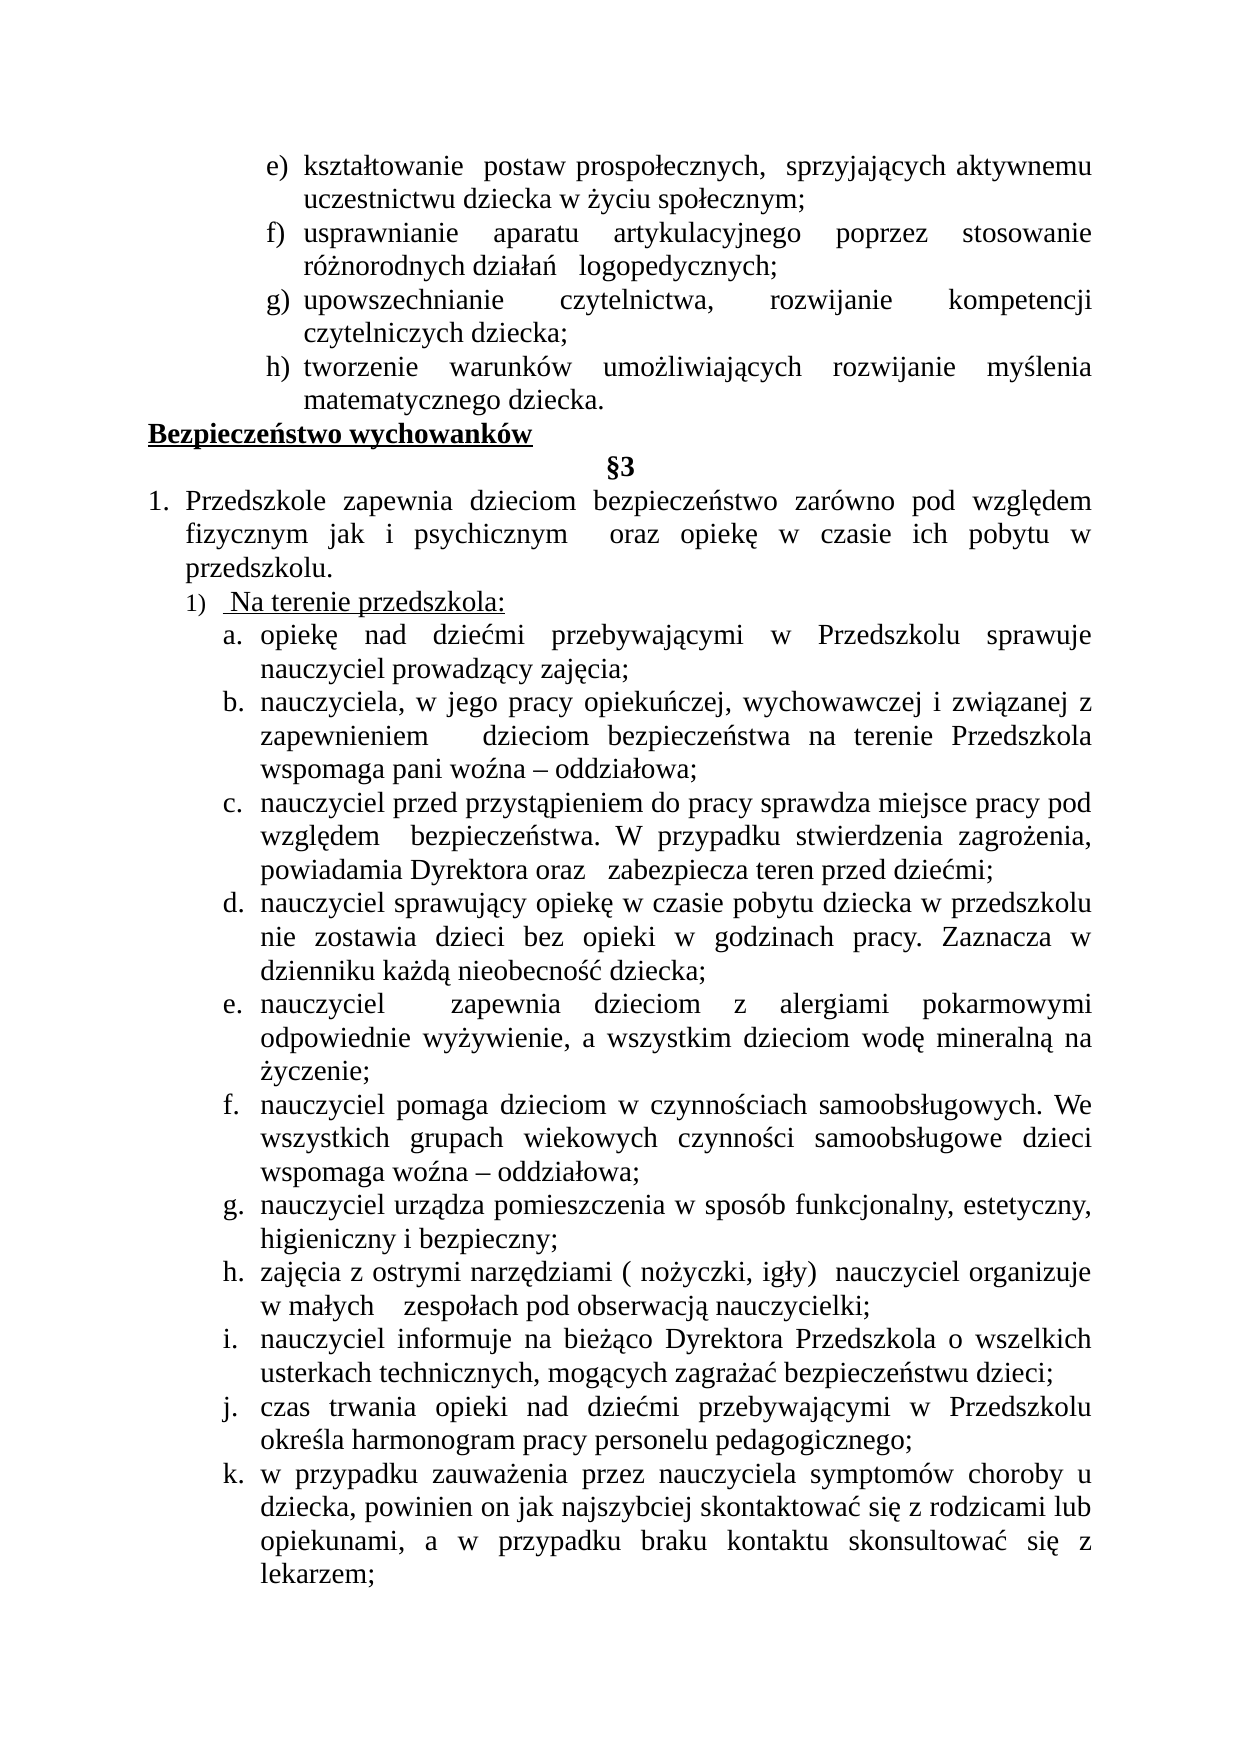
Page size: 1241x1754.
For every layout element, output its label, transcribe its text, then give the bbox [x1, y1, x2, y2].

list nauczyciel urządza pomieszczenia w sposób funkcjonalny, estetyczny, higieniczny i bezpieczny; [223, 1187, 1093, 1254]
list tworzenie warunków umożliwiających rozwijanie myślenia matematycznego dziecka. [266, 349, 1093, 416]
list Przedszkole zapewnia dzieciom bezpieczeństwo zarówno pod względem fizycznym jak i psychicznym oraz opiekę w czasie ich pobytu w przedszkolu. [148, 483, 1093, 584]
list nauczyciela, w jego pracy opiekuńczej, wychowawczej i związanej z zapewnieniem dzieciom bezpieczeństwa na terenie Przedszkola wspomaga pani woźna – oddziałowa; [223, 684, 1093, 785]
list zajęcia z ostrymi narzędziami ( nożyczki, igły) nauczyciel organizuje w małych zespołach pod obserwacją nauczycielki; [223, 1254, 1093, 1322]
list nauczyciel pomaga dzieciom w czynnościach samoobsługowych. We wszystkich grupach wiekowych czynności samoobsługowe dzieci wspomaga woźna – oddziałowa; [223, 1087, 1093, 1187]
list w przypadku zauważenia przez nauczyciela symptomów choroby u dziecka, powinien on jak najszybciej skontaktować się z rodzicami lub opiekunami, a w przypadku braku kontaktu skonsultować się z lekarzem; [223, 1456, 1093, 1590]
list kształtowanie postaw prospołecznych, sprzyjających aktywnemu uczestnictwu dziecka w życiu społecznym; [266, 148, 1093, 215]
list Na terenie przedszkola: [185, 584, 1093, 617]
list nauczyciel przed przystąpieniem do pracy sprawdza miejsce pracy pod względem bezpieczeństwa. W przypadku stwierdzenia zagrożenia, powiadamia Dyrektora oraz zabezpiecza teren przed dziećmi; [223, 785, 1093, 886]
list nauczyciel zapewnia dzieciom z alergiami pokarmowymi odpowiednie wyżywienie, a wszystkim dzieciom wodę mineralną na życzenie; [223, 986, 1093, 1087]
list nauczyciel sprawujący opiekę w czasie pobytu dziecka w przedszkolu nie zostawia dzieci bez opieki w godzinach pracy. Zaznacza w dzienniku każdą nieobecność dziecka; [223, 886, 1093, 986]
text §3 [148, 449, 1093, 483]
list usprawnianie aparatu artykulacyjnego poprzez stosowanie różnorodnych działań logopedycznych; [266, 215, 1093, 282]
list upowszechnianie czytelnictwa, rozwijanie kompetencji czytelniczych dziecka; [266, 282, 1093, 349]
list nauczyciel informuje na bieżąco Dyrektora Przedszkola o wszelkich usterkach technicznych, mogących zagrażać bezpieczeństwu dzieci; [223, 1322, 1093, 1389]
list czas trwania opieki nad dziećmi przebywającymi w Przedszkolu określa harmonogram pracy personelu pedagogicznego; [223, 1389, 1093, 1456]
list opiekę nad dziećmi przebywającymi w Przedszkolu sprawuje nauczyciel prowadzący zajęcia; [223, 617, 1093, 684]
text Bezpieczeństwo wychowanków [148, 416, 1093, 449]
